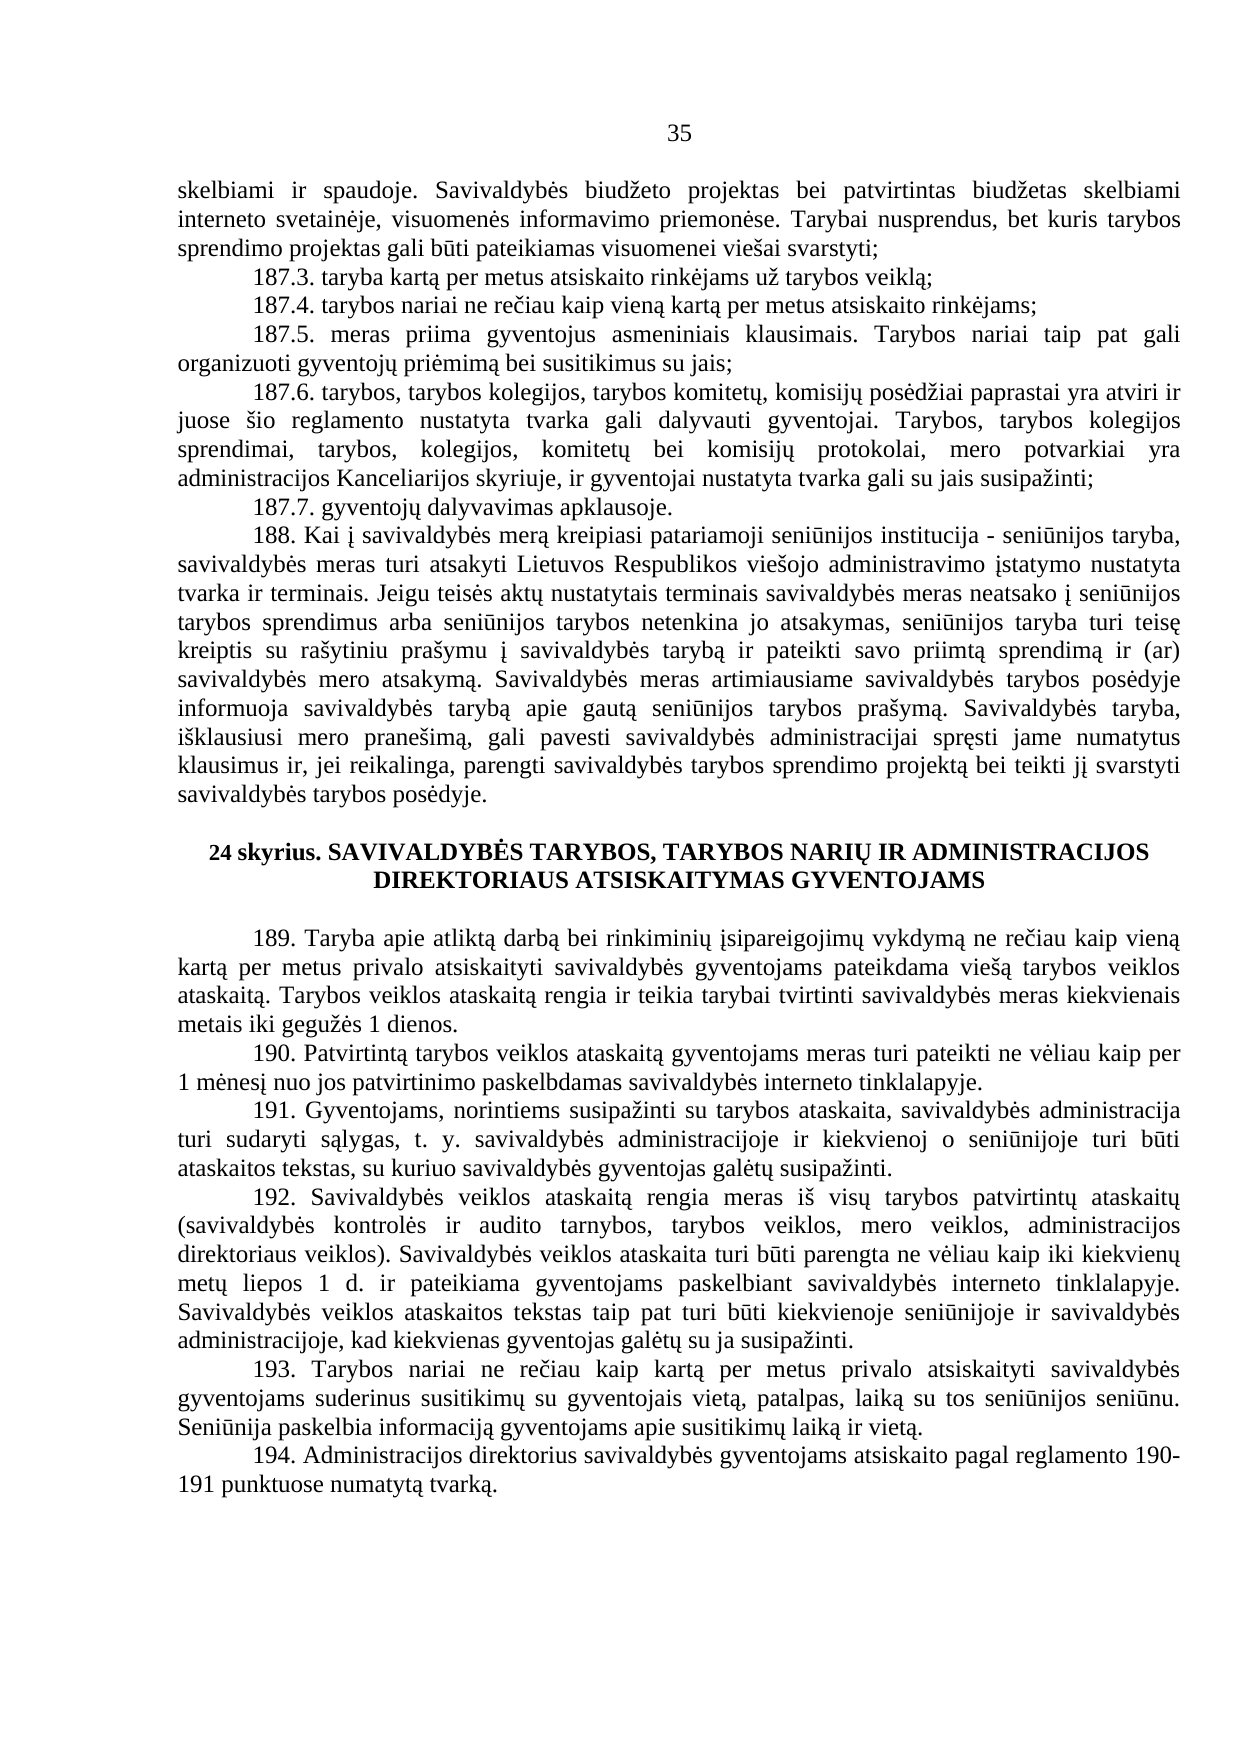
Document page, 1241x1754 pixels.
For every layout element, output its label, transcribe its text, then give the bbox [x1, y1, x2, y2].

text skelbiami ir spaudoje. Savivaldybės biudžeto projektas bei patvirtintas biudžetas skelbiami interneto svetainėje, visuomenės informavimo priemonėse. Tarybai nusprendus, bet kuris tarybos sprendimo projektas gali būti pateikiamas visuomenei viešai svarstyti; [177, 176, 1181, 262]
text 191. Gyventojams, norintiems susipažinti su tarybos ataskaita, savivaldybės administracija turi sudaryti sąlygas, t. y. savivaldybės administracijoje ir kiekvienoj o seniūnijoje turi būti ataskaitos tekstas, su kuriuo savivaldybės gyventojas galėtų susipažinti. [177, 1096, 1181, 1182]
text 24 skyrius. SAVIVALDYBĖS TARYBOS, TARYBOS NARIŲ IR ADMINISTRACIJOS DIREKTORIAUS ATSISKAITYMAS GYVENTOJAMS [177, 837, 1181, 894]
text 192. Savivaldybės veiklos ataskaitą rengia meras iš visų tarybos patvirtintų ataskaitų (savivaldybės kontrolės ir audito tarnybos, tarybos veiklos, mero veiklos, administracijos direktoriaus veiklos). Savivaldybės veiklos ataskaita turi būti parengta ne vėliau kaip iki kiekvienų metų liepos 1 d. ir pateikiama gyventojams paskelbiant savivaldybės interneto tinklalapyje. Savivaldybės veiklos ataskaitos tekstas taip pat turi būti kiekvienoje seniūnijoje ir savivaldybės administracijoje, kad kiekvienas gyventojas galėtų su ja susipažinti. [177, 1182, 1181, 1354]
text 187.4. tarybos nariai ne rečiau kaip vieną kartą per metus atsiskaito rinkėjams; [177, 291, 1181, 319]
text 190. Patvirtintą tarybos veiklos ataskaitą gyventojams meras turi pateikti ne vėliau kaip per 1 mėnesį nuo jos patvirtinimo paskelbdamas savivaldybės interneto tinklalapyje. [177, 1038, 1181, 1096]
text 194. Administracijos direktorius savivaldybės gyventojams atsiskaito pagal reglamento 190-191 punktuose numatytą tvarką. [177, 1441, 1181, 1498]
text 187.7. gyventojų dalyvavimas apklausoje. [177, 492, 1181, 521]
text 188. Kai į savivaldybės merą kreipiasi patariamoji seniūnijos institucija - seniūnijos taryba, savivaldybės meras turi atsakyti Lietuvos Respublikos viešojo administravimo įstatymo nustatyta tvarka ir terminais. Jeigu teisės aktų nustatytais terminais savivaldybės meras neatsako į seniūnijos tarybos sprendimus arba seniūnijos tarybos netenkina jo atsakymas, seniūnijos taryba turi teisę kreiptis su rašytiniu prašymu į savivaldybės tarybą ir pateikti savo priimtą sprendimą ir (ar) savivaldybės mero atsakymą. Savivaldybės meras artimiausiame savivaldybės tarybos posėdyje informuoja savivaldybės tarybą apie gautą seniūnijos tarybos prašymą. Savivaldybės taryba, išklausiusi mero pranešimą, gali pavesti savivaldybės administracijai spręsti jame numatytus klausimus ir, jei reikalinga, parengti savivaldybės tarybos sprendimo projektą bei teikti jį svarstyti savivaldybės tarybos posėdyje. [177, 521, 1181, 808]
text 189. Taryba apie atliktą darbą bei rinkiminių įsipareigojimų vykdymą ne rečiau kaip vieną kartą per metus privalo atsiskaityti savivaldybės gyventojams pateikdama viešą tarybos veiklos ataskaitą. Tarybos veiklos ataskaitą rengia ir teikia tarybai tvirtinti savivaldybės meras kiekvienais metais iki gegužės 1 dienos. [177, 923, 1181, 1038]
text 187.5. meras priima gyventojus asmeniniais klausimais. Tarybos nariai taip pat gali organizuoti gyventojų priėmimą bei susitikimus su jais; [177, 319, 1181, 377]
text 187.6. tarybos, tarybos kolegijos, tarybos komitetų, komisijų posėdžiai paprastai yra atviri ir juose šio reglamento nustatyta tvarka gali dalyvauti gyventojai. Tarybos, tarybos kolegijos sprendimai, tarybos, kolegijos, komitetų bei komisijų protokolai, mero potvarkiai yra administracijos Kanceliarijos skyriuje, ir gyventojai nustatyta tvarka gali su jais susipažinti; [177, 377, 1181, 492]
text 187.3. taryba kartą per metus atsiskaito rinkėjams už tarybos veiklą; [177, 262, 1181, 291]
text 193. Tarybos nariai ne rečiau kaip kartą per metus privalo atsiskaityti savivaldybės gyventojams suderinus susitikimų su gyventojais vietą, patalpas, laiką su tos seniūnijos seniūnu. Seniūnija paskelbia informaciją gyventojams apie susitikimų laiką ir vietą. [177, 1354, 1181, 1441]
